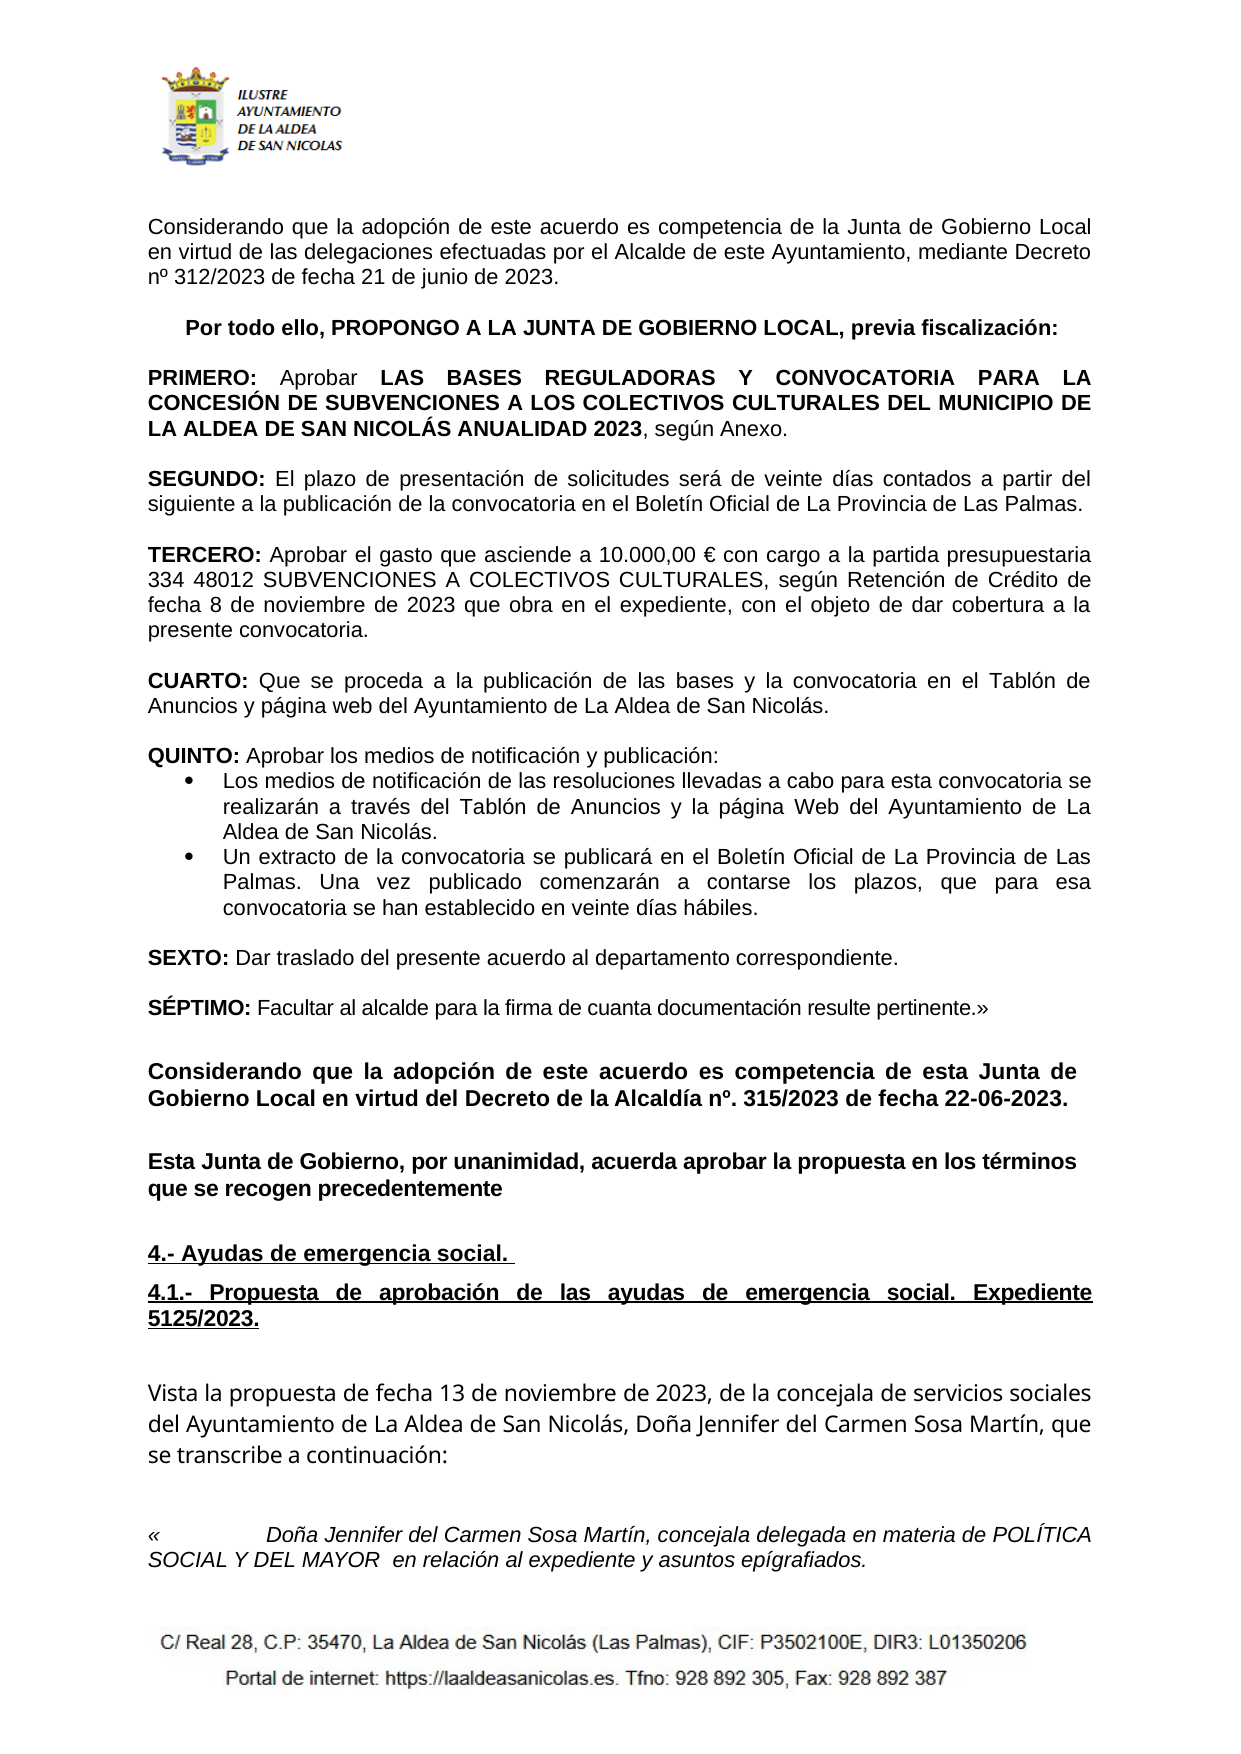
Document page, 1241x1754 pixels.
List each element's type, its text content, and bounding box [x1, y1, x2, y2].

list Un extracto de la convocatoria se publicará en el Boletín Oficial de La Provincia de Las Palmas. Una vez publicado comenzarán a contarse los plazos, que para esa convocatoria se han establecido en veinte días hábiles. [185, 844, 1093, 919]
list Los medios de notificación de las resoluciones llevadas a cabo para esta convocatoria se realizarán a través del Tablón de Anuncios y la página Web del Ayuntamiento de La Aldea de San Nicolás. [185, 768, 1093, 844]
text PRIMERO: Aprobar LAS BASES REGULADORAS Y CONVOCATORIA PARA LA CONCESIÓN DE SUBVENCIONES A LOS COLECTIVOS CULTURALES DEL MUNICIPIO DE LA ALDEA DE SAN NICOLÁS ANUALIDAD 2023, según Anexo. [148, 365, 1093, 441]
text SEGUNDO: El plazo de presentación de solicitudes será de veinte días contados a partir del siguiente a la publicación de la convocatoria en el Boletín Oficial de La Provincia de Las Palmas. [148, 466, 1093, 516]
text « Doña Jennifer del Carmen Sosa Martín, concejala delegada en materia de POLÍTICA SOCIAL Y DEL MAYOR en relación al expediente y asuntos epígrafiados. [148, 1522, 1093, 1572]
text 5125/2023. [148, 1303, 1093, 1331]
text CUARTO: Que se proceda a la publicación de las bases y la convocatoria en el Tablón de Anuncios y página web del Ayuntamiento de La Aldea de San Nicolás. [148, 667, 1093, 718]
text 4.- Ayudas de emergencia social. [148, 1240, 1093, 1266]
text Considerando que la adopción de este acuerdo es competencia de la Junta de Gobierno Local en virtud de las delegaciones efectuadas por el Alcalde de este Ayuntamiento, mediante Decreto nº 312/2023 de fecha 21 de junio de 2023. [148, 214, 1093, 289]
text 4.1.- Propuesta de aprobación de las ayudas de emergencia social. Expediente [148, 1279, 1093, 1301]
text Esta Junta de Gobierno, por unanimidad, acuerda aprobar la propuesta en los términos que se recogen precedentemente [148, 1148, 1078, 1201]
text Vista la propuesta de fecha 13 de noviembre de 2023, de la concejala de servicios sociales del Ayuntamiento de La Aldea de San Nicolás, Doña Jennifer del Carmen Sosa Martín, que se transcribe a continuación: [148, 1377, 1093, 1471]
text Considerando que la adopción de este acuerdo es competencia de esta Junta de Gobierno Local en virtud del Decreto de la Alcaldía nº. 315/2023 de fecha 22-06-2023. [148, 1058, 1078, 1111]
text TERCERO: Aprobar el gasto que asciende a 10.000,00 € con cargo a la partida presupuestaria 334 48012 SUBVENCIONES A COLECTIVOS CULTURALES, según Retención de Crédito de fecha 8 de noviembre de 2023 que obra en el expediente, con el objeto de dar cobertura a la presente convocatoria. [148, 541, 1093, 642]
text SÉPTIMO: Facultar al alcalde para la firma de cuanta documentación resulte pertinente.» [148, 995, 1093, 1020]
text Por todo ello, PROPONGO A LA JUNTA DE GOBIERNO LOCAL, previa fiscalización: [185, 314, 1093, 340]
text QUINTO: Aprobar los medios de notificación y publicación: [148, 743, 1093, 768]
picture [148, 59, 358, 173]
picture [148, 1626, 1034, 1694]
text SEXTO: Dar traslado del presente acuerdo al departamento correspondiente. [148, 945, 1093, 970]
